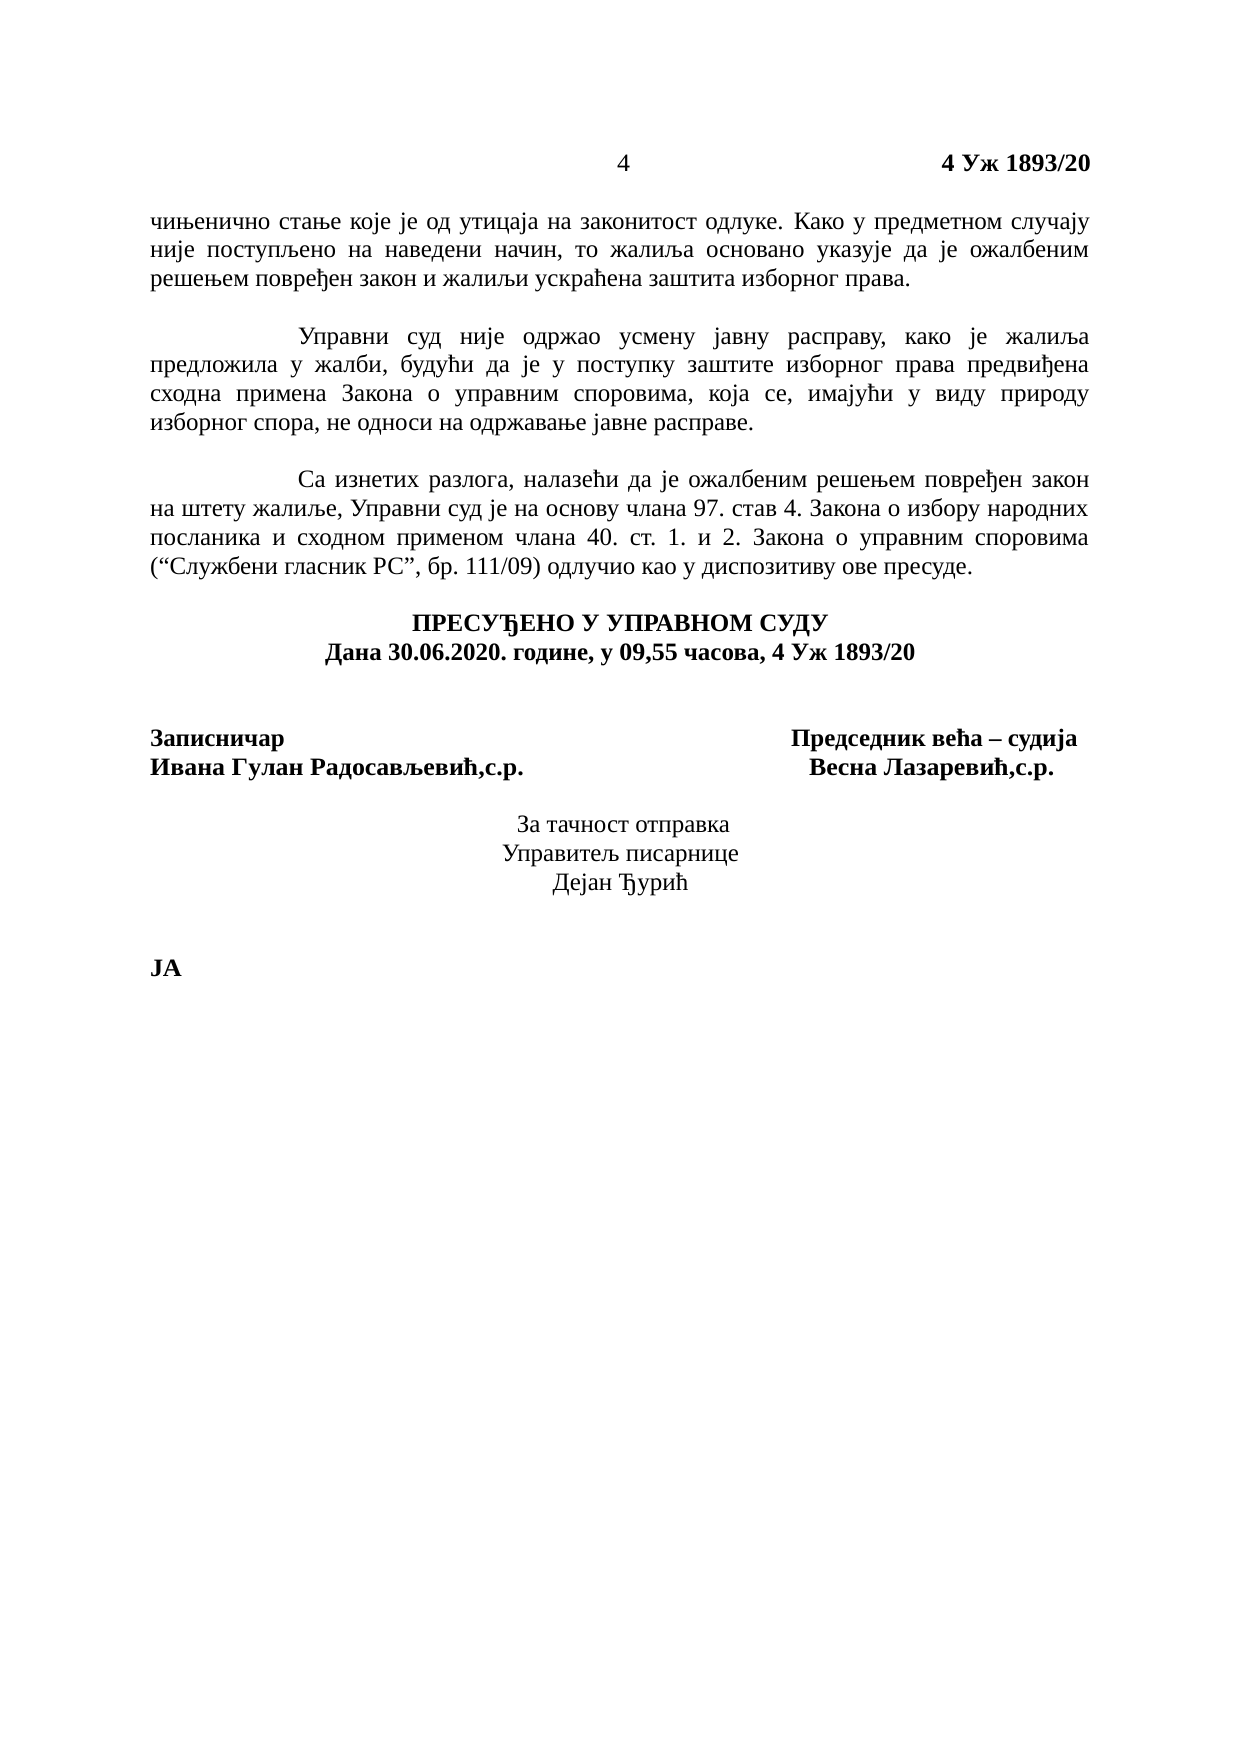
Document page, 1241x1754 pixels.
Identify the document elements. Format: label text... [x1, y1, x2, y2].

text ПРЕСУЂЕНО У УПРАВНОМ СУДУ [150, 608, 1090, 637]
text Управни суд није одржао усмену јавну расправу, како је жалиља предложила у жалби, будући да је у поступку заштите изборног права предвиђена сходна примена Закона о управним споровима, која се, имајући у виду природу изборног спора, не односи на одржавање јавне расправе. [150, 321, 1090, 436]
text Дејан Ђурић [150, 867, 1090, 896]
text Са изнетих разлога, налазећи да је ожалбеним решењем повређен закон на штету жалиље, Управни суд је на основу члана 97. став 4. Закона о избору народних посланика и сходном применом члана 40. ст. 1. и 2. Закона о управним споровима (“Службени гласник РС”, бр. 111/09) одлучио као у диспозитиву ове пресуде. [150, 464, 1090, 579]
text Ивана Гулан Радосављевић,с.р. Весна Лазаревић,с.р. [150, 752, 1090, 781]
text За тачност отправка [150, 809, 1090, 838]
text Управитељ писарнице [150, 838, 1090, 867]
text Записничар Председник већа – судија [150, 723, 1090, 752]
text ЈА [150, 953, 1090, 982]
text Дана 30.06.2020. године, у 09,55 часова, 4 Уж 1893/20 [150, 637, 1090, 666]
text чињенично стање које је од утицаја на законитост одлуке. Како у предметном случају није поступљено на наведени начин, то жалиља основано указује да је ожалбеним решењем повређен закон и жалиљи ускраћена заштита изборног права. [150, 206, 1090, 292]
